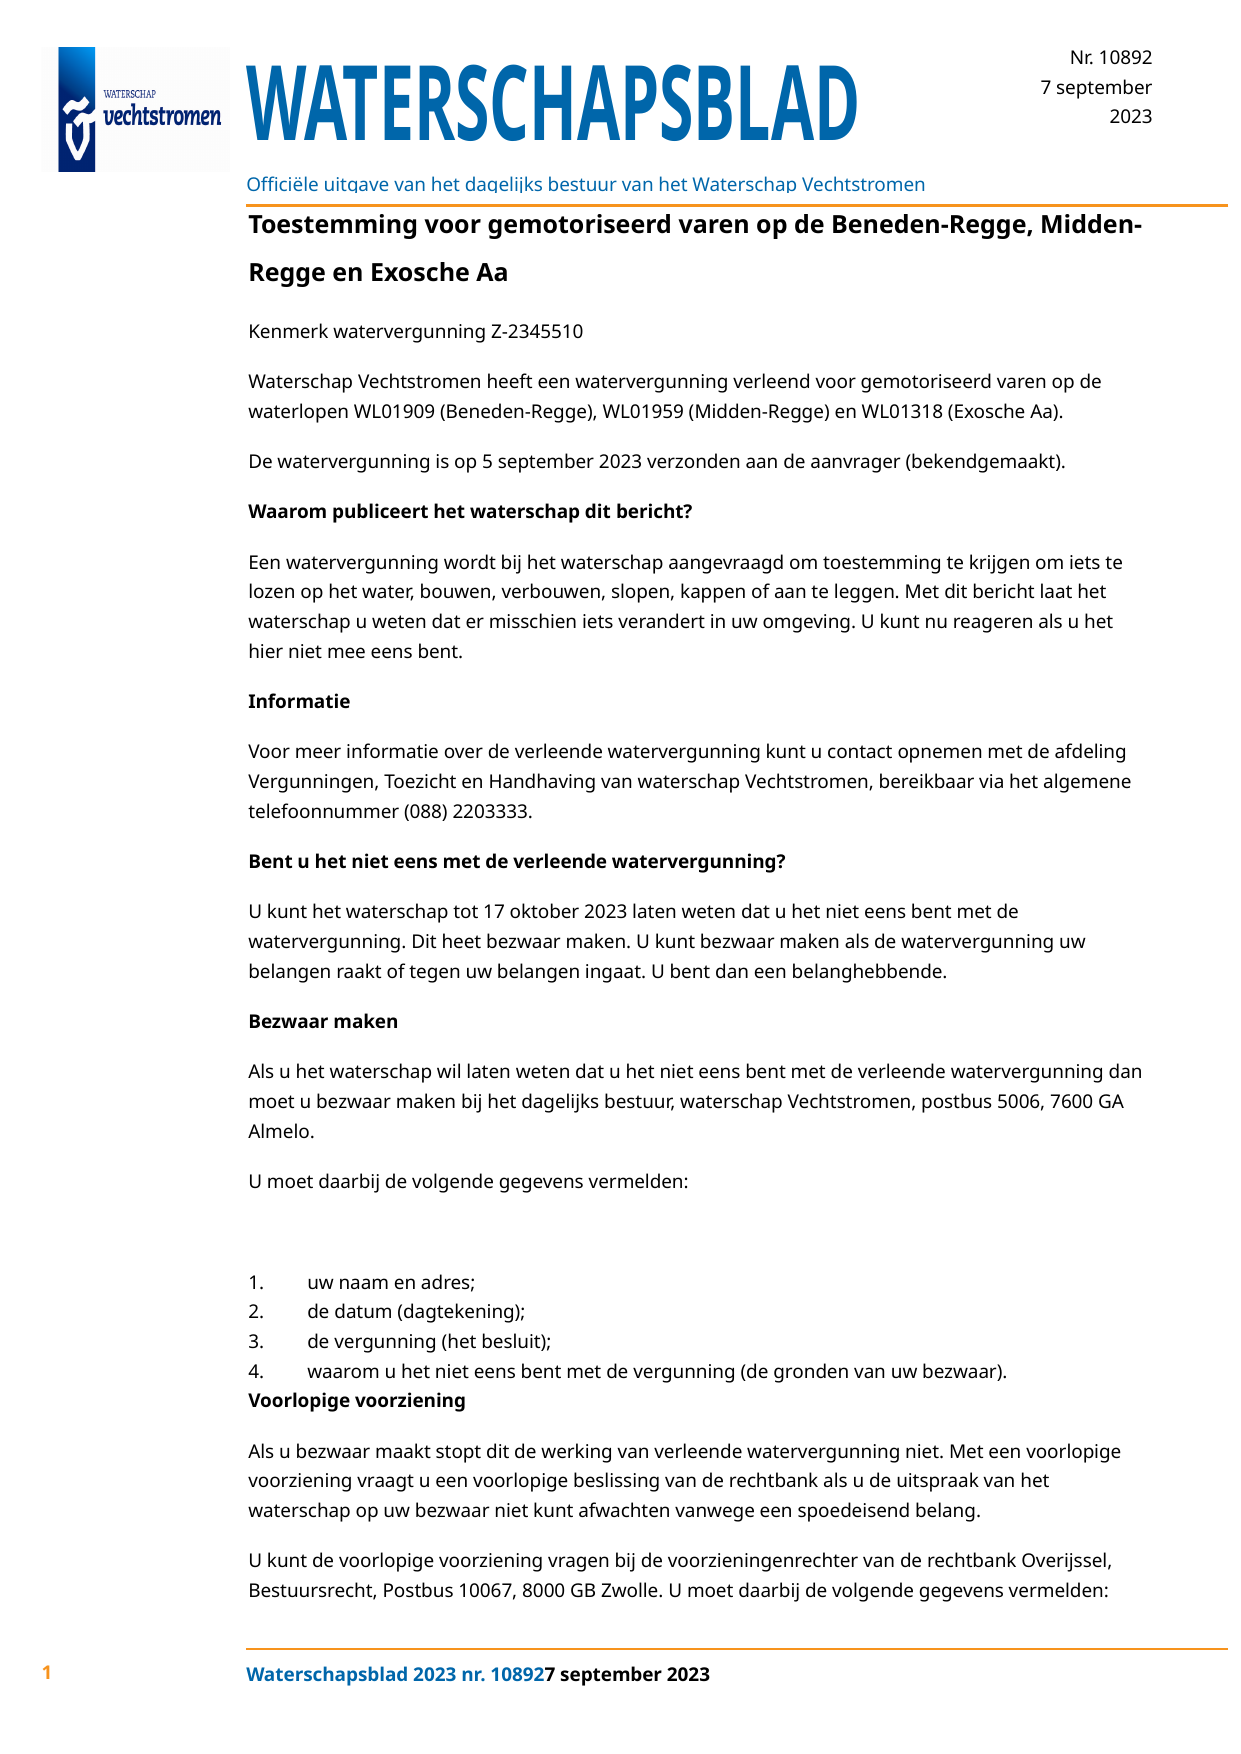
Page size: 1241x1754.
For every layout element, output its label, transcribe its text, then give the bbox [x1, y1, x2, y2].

text Voor meer informatie over de verleende watervergunning kunt u contact opnemen met de afdeling Vergunningen, Toezicht en Handhaving van waterschap Vechtstromen, bereikbaar via het algemene telefoonnummer (088) 2203333. [248, 739, 1152, 824]
text U kunt het waterschap tot 17 oktober 2023 laten weten dat u het niet eens bent met de watervergunning. Dit heet bezwaar maken. U kunt bezwaar maken als de watervergunning uw belangen raakt of tegen uw belangen ingaat. U bent dan een belanghebbende. [248, 899, 1152, 984]
text U kunt de voorlopige voorziening vragen bij de voorzieningenrechter van de rechtbank Overijssel, Bestuursrecht, Postbus 10067, 8000 GB Zwolle. U moet daarbij de volgende gegevens vermelden: [248, 1547, 1152, 1603]
text Waterschap Vechtstromen heeft een watervergunning verleend voor gemotoriseerd varen op de waterlopen WL01909 (Beneden-Regge), WL01959 (Midden-Regge) en WL01318 (Exosche Aa). [248, 368, 1152, 424]
text Als u het waterschap wil laten weten dat u het niet eens bent met de verleende watervergunning dan moet u bezwaar maken bij het dagelijks bestuur, waterschap Vechtstromen, postbus 5006, 7600 GA Almelo. [248, 1059, 1152, 1144]
text Een watervergunning wordt bij het waterschap aangevraagd om toestemming te krijgen om iets te lozen op het water, bouwen, verbouwen, slopen, kappen of aan te leggen. Met dit bericht laat het waterschap u weten dat er misschien iets verandert in uw omgeving. U kunt nu reageren als u het hier niet mee eens bent. [248, 549, 1152, 664]
text Kenmerk watervergunning Z-2345510 [248, 318, 1152, 344]
text Bent u het niet eens met de verleende watervergunning? [248, 848, 1152, 874]
text Toestemming voor gemotoriseerd varen op de Beneden-Regge, Midden-Regge en Exosche Aa [248, 207, 1152, 288]
text De watervergunning is op 5 september 2023 verzonden aan de aanvrager (bekendgemaakt). [248, 448, 1152, 474]
text Bezwaar maken [248, 1008, 1152, 1034]
text Informatie [248, 688, 1152, 714]
list de datum (dagtekening); [248, 1299, 1152, 1324]
text U moet daarbij de volgende gegevens vermelden: [248, 1168, 1152, 1194]
list uw naam en adres; [248, 1269, 1152, 1295]
list waarom u het niet eens bent met de vergunning (de gronden van uw bezwaar). [248, 1358, 1152, 1384]
list de vergunning (het besluit); [248, 1328, 1152, 1354]
picture [41, 47, 231, 172]
text Waarom publiceert het waterschap dit bericht? [248, 499, 1152, 524]
text Voorlopige voorziening [248, 1387, 1152, 1413]
text Als u bezwaar maakt stopt dit de werking van verleende watervergunning niet. Met een voorlopige voorziening vraagt u een voorlopige beslissing van de rechtbank als u de uitspraak van het waterschap op uw bezwaar niet kunt afwachten vanwege een spoedeisend belang. [248, 1438, 1152, 1523]
